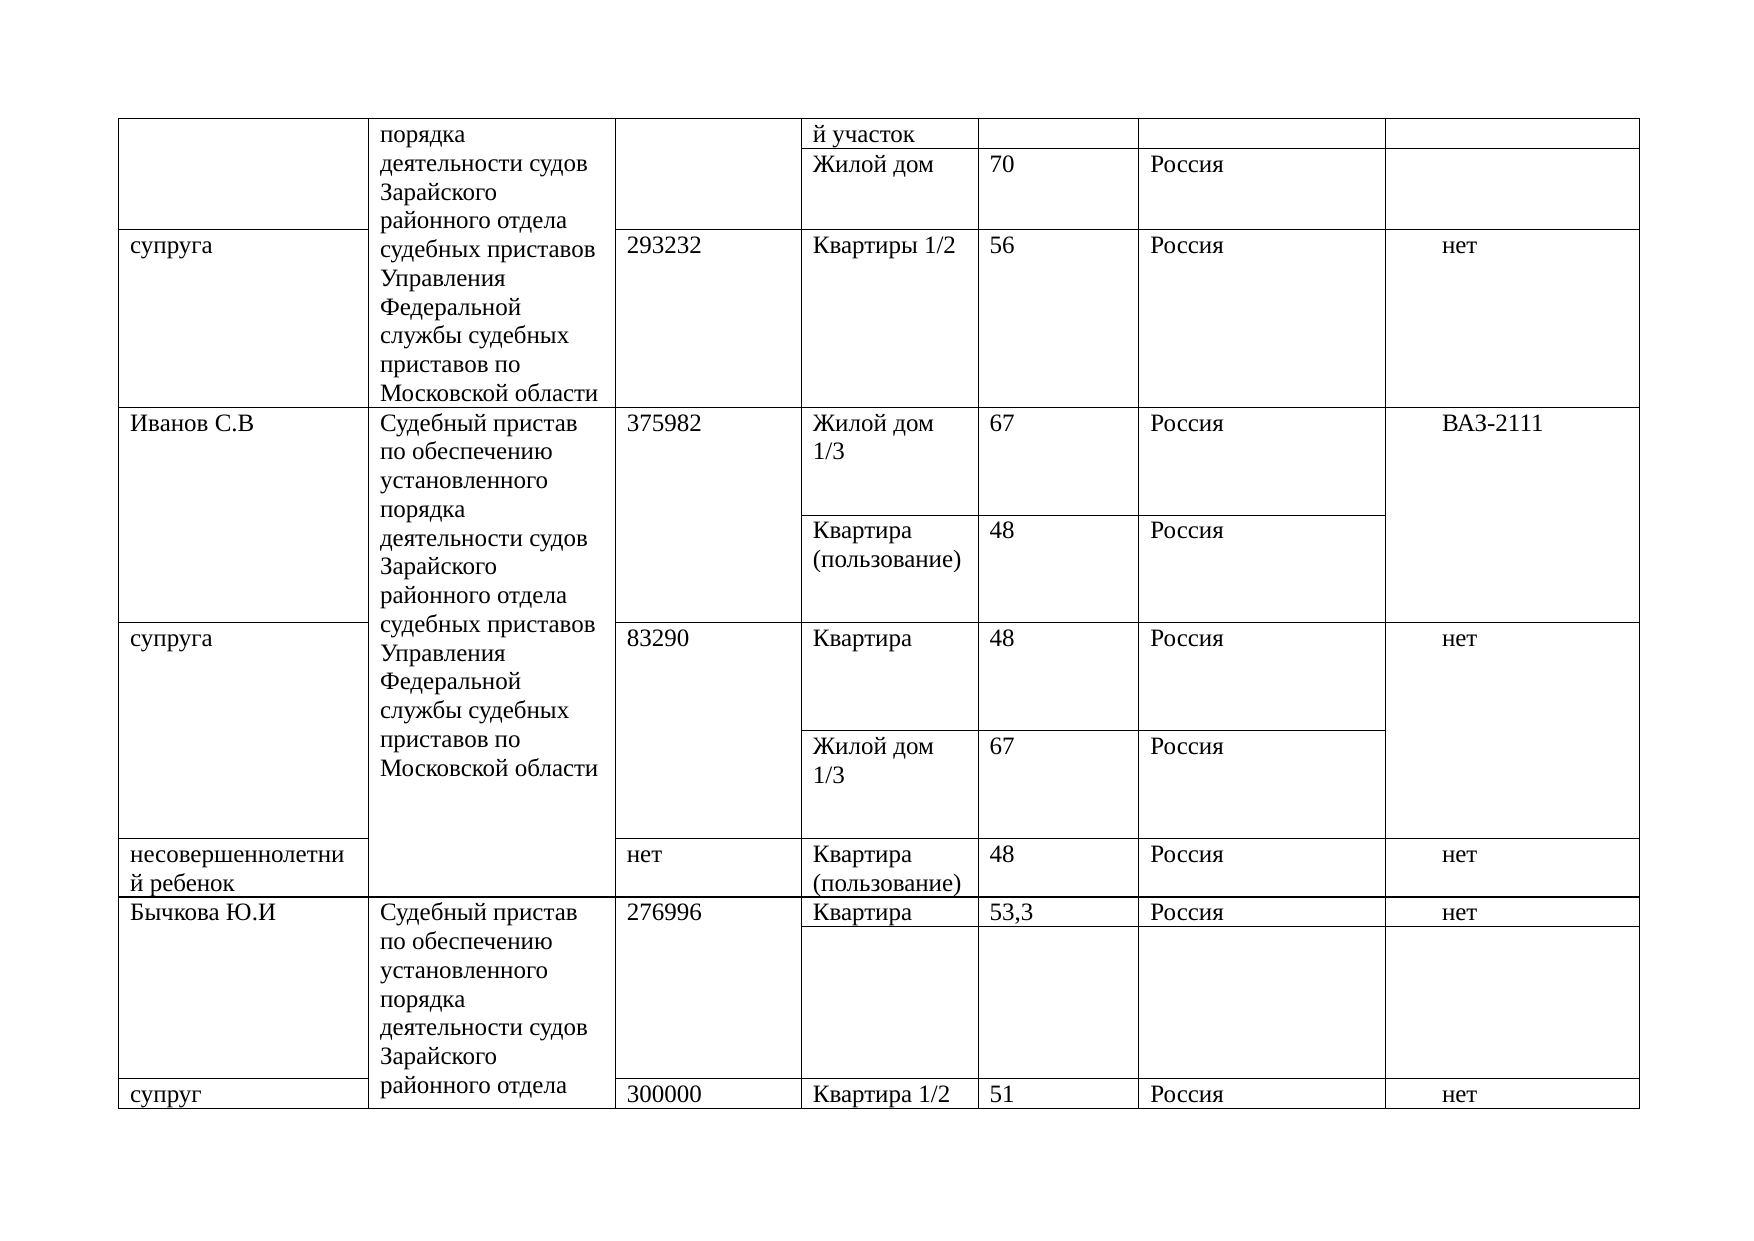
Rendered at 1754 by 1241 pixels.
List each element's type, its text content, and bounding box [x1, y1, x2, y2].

table_cell Иванов С.В [119, 408, 368, 622]
table_cell Квартира 1/2 [802, 1079, 978, 1108]
table_cell Россия [1139, 898, 1385, 926]
table_cell [1139, 927, 1385, 1078]
table_cell 276996 [616, 898, 801, 1078]
table_cell 53,3 [979, 898, 1138, 926]
table_cell Россия [1139, 230, 1385, 407]
table_cell 70 [979, 149, 1138, 229]
table_cell [1386, 119, 1639, 148]
table_cell супруга [119, 623, 368, 838]
table_cell Квартира (пользование) [802, 516, 978, 622]
table_cell й участок [802, 119, 978, 148]
table_cell Квартира (пользование) [802, 839, 978, 896]
table_cell 67 [979, 408, 1138, 514]
table_cell [1386, 927, 1639, 1078]
table_cell Россия [1139, 149, 1385, 229]
table_cell Бычкова Ю.И [119, 898, 368, 1078]
table_cell 293232 [616, 230, 801, 407]
table_cell Россия [1139, 1079, 1385, 1108]
table_cell 56 [979, 230, 1138, 407]
table_cell Россия [1139, 839, 1385, 896]
table_cell Судебный пристав по обеспечению установленного порядка деятельности судов Зарайского районного отдела судебных приставов Управления Федеральной службы судебных приставов по Московской области [369, 408, 615, 896]
table_cell Россия [1139, 516, 1385, 622]
table_cell 51 [979, 1079, 1138, 1108]
table_cell Квартира [802, 623, 978, 730]
table_cell 300000 [616, 1079, 801, 1108]
table_cell Россия [1139, 623, 1385, 730]
table_cell Жилой дом [802, 149, 978, 229]
table_cell 67 [979, 731, 1138, 838]
table_cell 83290 [616, 623, 801, 838]
table_cell нет [1386, 1079, 1639, 1108]
table_cell несовершеннолетний ребенок [119, 839, 368, 896]
table_cell супруга [119, 230, 368, 407]
table_cell нет [1386, 898, 1639, 926]
table_cell Квартиры 1/2 [802, 230, 978, 407]
table_cell ВАЗ-2111 [1386, 408, 1639, 622]
table_cell Россия [1139, 731, 1385, 838]
table_cell 48 [979, 516, 1138, 622]
table_cell Квартира [802, 898, 978, 926]
table_cell нет [1386, 839, 1639, 896]
table_cell [979, 119, 1138, 148]
table_cell [979, 927, 1138, 1078]
table_cell [119, 119, 368, 229]
table_cell [1139, 119, 1385, 148]
table_cell нет [1386, 623, 1639, 838]
table_cell нет [1386, 230, 1639, 407]
table_cell 375982 [616, 408, 801, 622]
table_cell Судебный пристав по обеспечению установленного порядка деятельности судов Зарайского районного отдела [369, 898, 615, 1108]
table_cell нет [616, 839, 801, 896]
table_cell [616, 119, 801, 229]
table_cell [1386, 149, 1639, 229]
table_cell Жилой дом 1/3 [802, 408, 978, 514]
table_cell 48 [979, 839, 1138, 896]
table_cell порядка деятельности судов Зарайского районного отдела судебных приставов Управления Федеральной службы судебных приставов по Московской области [369, 119, 615, 407]
table_cell Россия [1139, 408, 1385, 514]
table_cell 48 [979, 623, 1138, 730]
table_cell Жилой дом 1/3 [802, 731, 978, 838]
table_cell супруг [119, 1079, 368, 1108]
table_cell [802, 927, 978, 1078]
